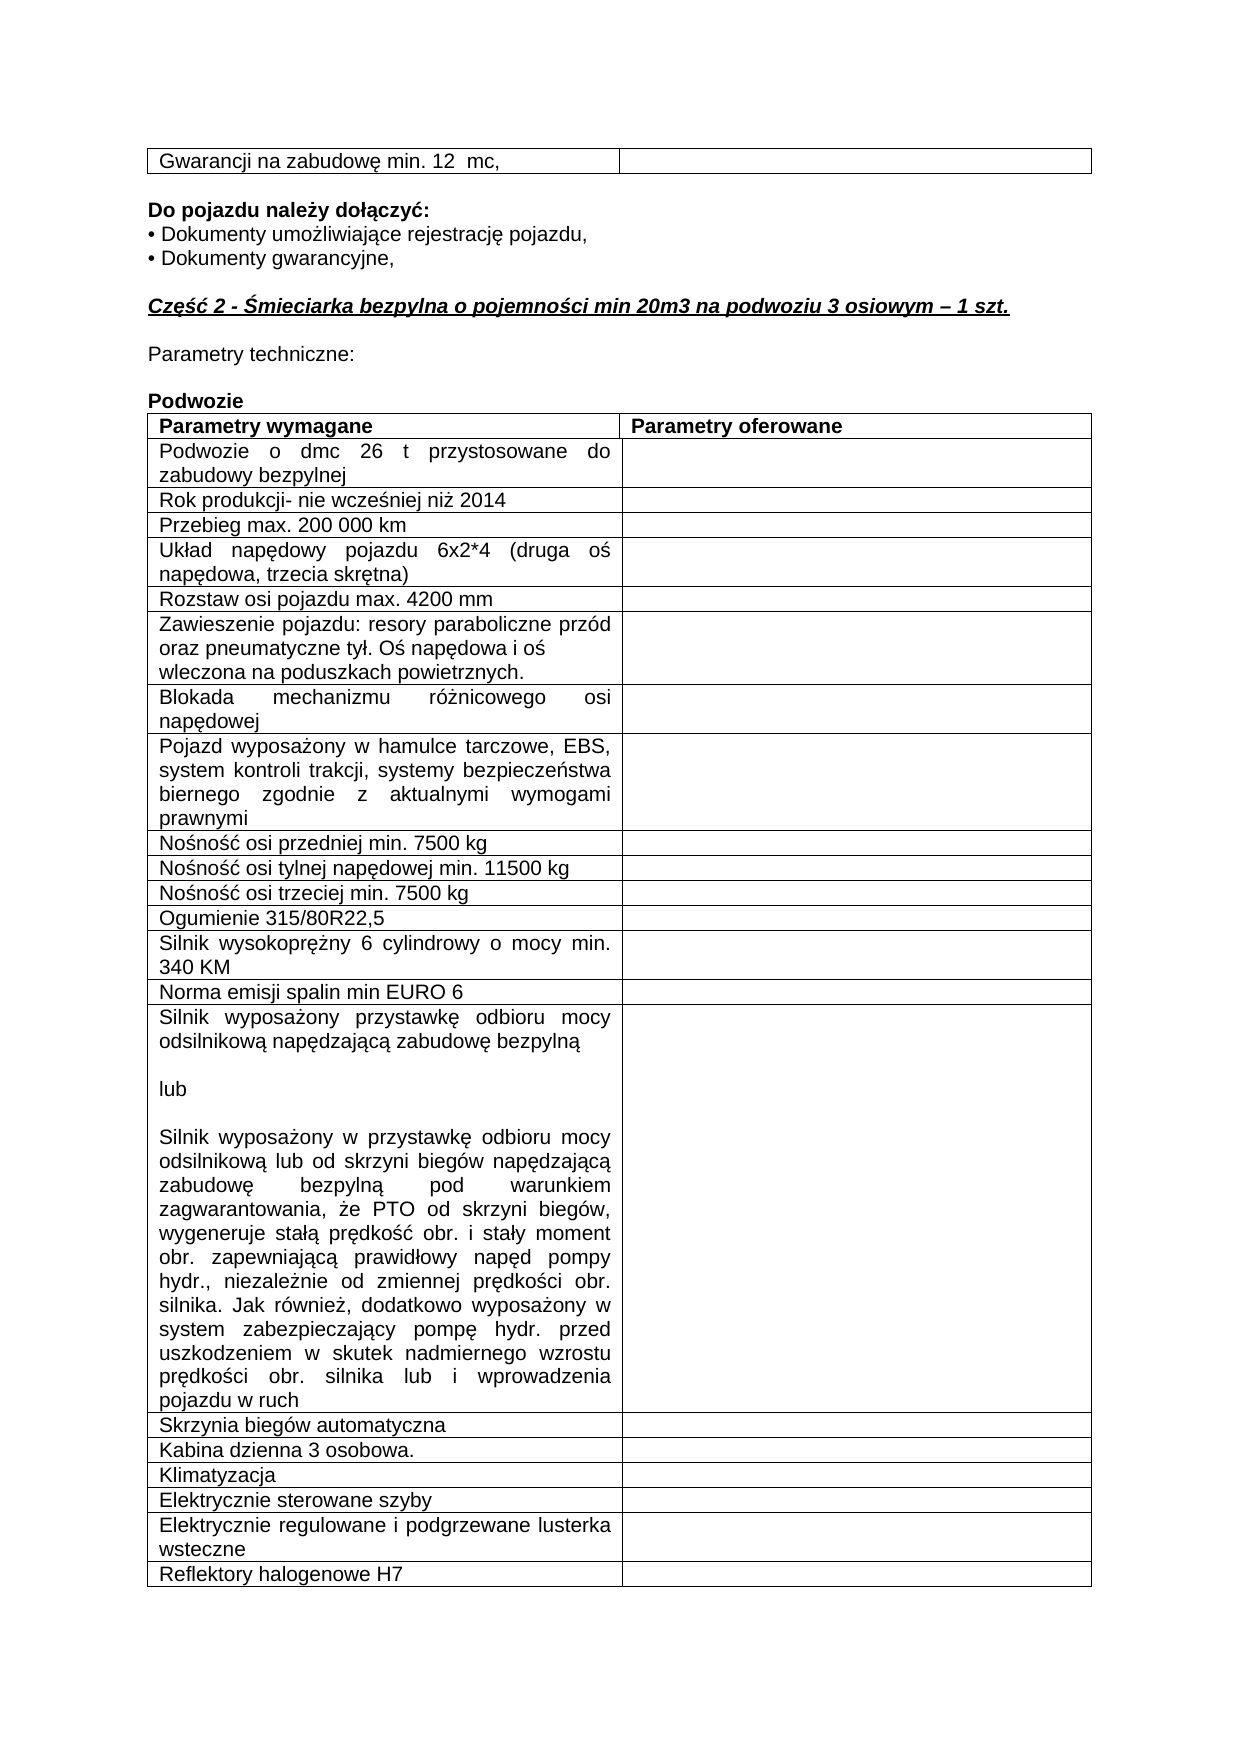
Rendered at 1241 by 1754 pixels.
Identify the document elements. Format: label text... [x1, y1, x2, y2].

table_cell Nośność osi tylnej napędowej min. 11500 kg [148, 856, 622, 880]
table_cell [623, 685, 1091, 733]
table_cell [623, 1413, 1091, 1437]
table_cell [623, 612, 1091, 684]
table_cell Silnik wysokoprężny 6 cylindrowy o mocy min. 340 KM [148, 931, 622, 979]
table_cell [623, 931, 1091, 979]
table_cell Zawieszenie pojazdu: resory paraboliczne przód oraz pneumatyczne tył. Oś napędowa i oś wleczona na poduszkach powietrznych. [148, 612, 622, 684]
table_cell [623, 856, 1091, 880]
table_cell [623, 513, 1091, 537]
table_cell Elektrycznie sterowane szyby [148, 1488, 622, 1512]
text • Dokumenty umożliwiające rejestrację pojazdu, [148, 222, 1093, 246]
table_cell Blokada mechanizmu różnicowego osi napędowej [148, 685, 622, 733]
table_cell [623, 1005, 1091, 1412]
table_header Parametry wymagane [148, 414, 619, 438]
table_cell Klimatyzacja [148, 1463, 622, 1487]
table_cell Nośność osi przedniej min. 7500 kg [148, 831, 622, 855]
text Część 2 - Śmieciarka bezpylna o pojemności min 20m3 na podwoziu 3 osiowym – 1 szt. [148, 293, 1093, 317]
text • Dokumenty gwarancyjne, [148, 246, 1093, 269]
table_cell [623, 439, 1091, 487]
table_cell Skrzynia biegów automatyczna [148, 1413, 622, 1437]
table_cell Gwarancji na zabudowę min. 12 mc, [148, 149, 619, 173]
table_cell Ogumienie 315/80R22,5 [148, 906, 622, 930]
table_cell Norma emisji spalin min EURO 6 [148, 980, 622, 1004]
table_header Parametry oferowane [620, 414, 1091, 438]
table_cell [623, 538, 1091, 586]
table_cell Silnik wyposażony przystawkę odbioru mocy odsilnikową napędzającą zabudowę bezpylną lub Silnik wyposażony w przystawkę odbioru mocy odsilnikową lub od skrzyni biegów napędzającą zabudowę bezpylną pod warunkiem zagwarantowania, że PTO od skrzyni biegów, wygeneruje stałą prędkość obr. i stały moment obr. zapewniającą prawidłowy napęd pompy hydr., niezależnie od zmiennej prędkości obr. silnika. Jak również, dodatkowo wyposażony w system zabezpieczający pompę hydr. przed uszkodzeniem w skutek nadmiernego wzrostu prędkości obr. silnika lub i wprowadzenia pojazdu w ruch [148, 1005, 622, 1412]
table_cell Kabina dzienna 3 osobowa. [148, 1438, 622, 1462]
table_cell Elektrycznie regulowane i podgrzewane lusterka wsteczne [148, 1513, 622, 1561]
table_cell Rok produkcji- nie wcześniej niż 2014 [148, 488, 622, 512]
table_cell [623, 1438, 1091, 1462]
table_cell [623, 587, 1091, 611]
table_cell [623, 881, 1091, 905]
table_cell [623, 1463, 1091, 1487]
table_cell [620, 149, 1091, 173]
table_cell Podwozie o dmc 26 t przystosowane do zabudowy bezpylnej [148, 439, 622, 487]
table_cell [623, 980, 1091, 1004]
table_cell Reflektory halogenowe H7 [148, 1562, 622, 1586]
text Do pojazdu należy dołączyć: [148, 198, 1093, 222]
table_cell Układ napędowy pojazdu 6x2*4 (druga oś napędowa, trzecia skrętna) [148, 538, 622, 586]
table_cell [623, 488, 1091, 512]
table_cell [623, 1488, 1091, 1512]
table_cell Nośność osi trzeciej min. 7500 kg [148, 881, 622, 905]
table_cell [623, 1513, 1091, 1561]
text Podwozie [148, 389, 1093, 413]
table_cell [623, 1562, 1091, 1586]
table_cell Pojazd wyposażony w hamulce tarczowe, EBS, system kontroli trakcji, systemy bezpieczeństwa biernego zgodnie z aktualnymi wymogami prawnymi [148, 734, 622, 830]
table_cell Przebieg max. 200 000 km [148, 513, 622, 537]
table_cell [623, 831, 1091, 855]
table_cell Rozstaw osi pojazdu max. 4200 mm [148, 587, 622, 611]
text Parametry techniczne: [148, 341, 1093, 365]
table_cell [623, 734, 1091, 830]
table_cell [623, 906, 1091, 930]
